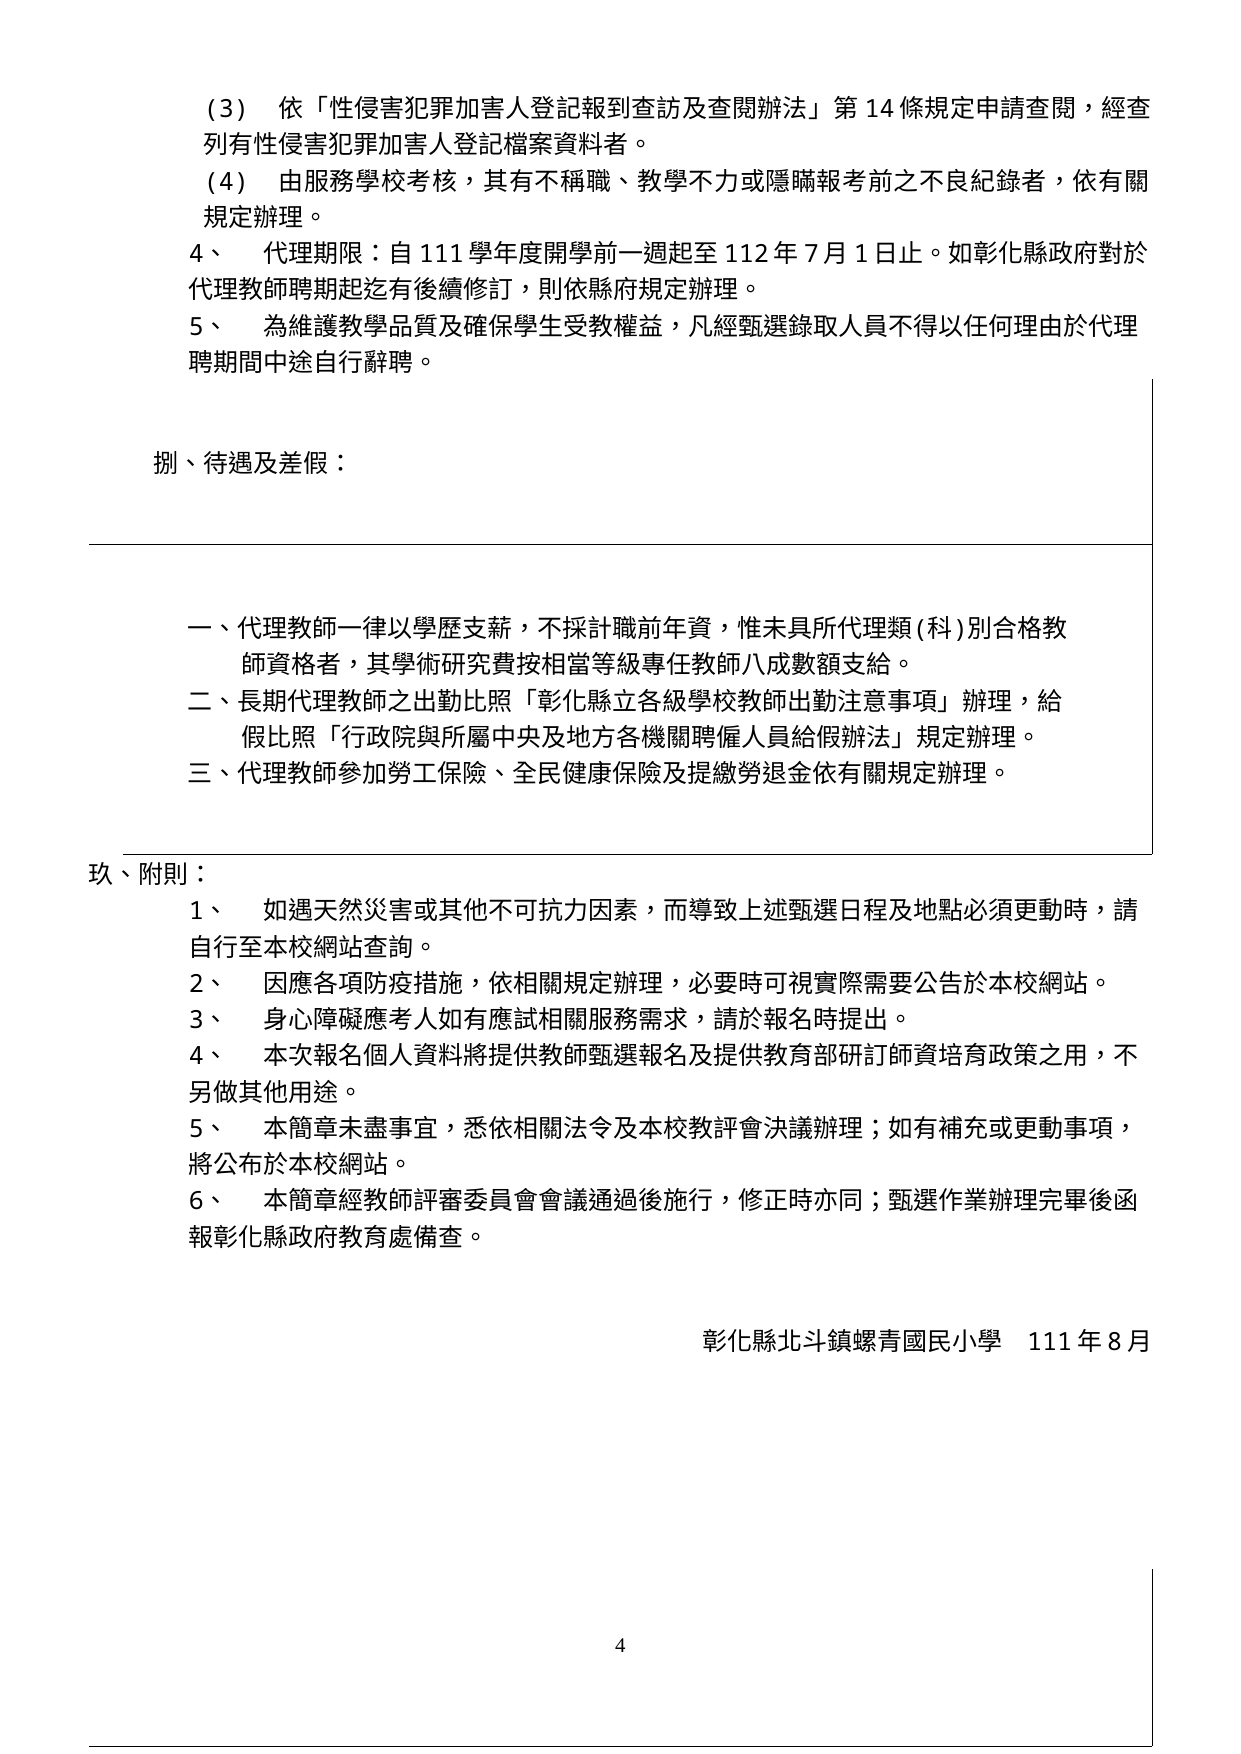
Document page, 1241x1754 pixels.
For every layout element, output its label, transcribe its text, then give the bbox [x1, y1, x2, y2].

list 本簡章未盡事宜，悉依相關法令及本校教評會決議辦理；如有補充或更動事項，將公布於本校網站。 [189, 1108, 1152, 1181]
text 三、代理教師參加勞工保險、全民健康保險及提繳勞退金依有關規定辦理。 [123, 754, 1152, 854]
text 一、代理教師一律以學歷支薪，不採計職前年資，惟未具所代理類(科)別合格教師資格者，其學術研究費按相當等級專任教師八成數額支給。 [123, 544, 1152, 681]
list 因應各項防疫措施，依相關規定辦理，必要時可視實際需要公告於本校網站。 [189, 963, 1152, 999]
list 如遇天然災害或其他不可抗力因素，而導致上述甄選日程及地點必須更動時，請自行至本校網站查詢。 [189, 891, 1152, 963]
list 身心障礙應考人如有應試相關服務需求，請於報名時提出。 [189, 999, 1152, 1036]
list 依「性侵害犯罪加害人登記報到查訪及查閱辦法」第14條規定申請查閱，經查列有性侵害犯罪加害人登記檔案資料者。 [203, 89, 1152, 161]
text 捌、待遇及差假： [89, 379, 1152, 544]
list 本簡章經教師評審委員會會議通過後施行，修正時亦同；甄選作業辦理完畢後函報彰化縣政府教育處備查。 [189, 1181, 1152, 1253]
list 為維護教學品質及確保學生受教權益，凡經甄選錄取人員不得以任何理由於代理聘期間中途自行辭聘。 [189, 306, 1152, 379]
list 由服務學校考核，其有不稱職、教學不力或隱瞞報考前之不良紀錄者，依有關規定辦理。 [203, 161, 1152, 234]
text 玖、附則： [89, 854, 1152, 891]
text 二、長期代理教師之出勤比照「彰化縣立各級學校教師出勤注意事項」辦理，給假比照「行政院與所屬中央及地方各機關聘僱人員給假辦法」規定辦理。 [123, 681, 1152, 754]
list 本次報名個人資料將提供教師甄選報名及提供教育部研訂師資培育政策之用，不另做其他用途。 [189, 1036, 1152, 1108]
list 代理期限：自111學年度開學前一週起至112年7月1日止。如彰化縣政府對於代理教師聘期起迄有後續修訂，則依縣府規定辦理。 [189, 234, 1152, 306]
text 彰化縣北斗鎮螺青國民小學 111年8月 [89, 1321, 1152, 1358]
